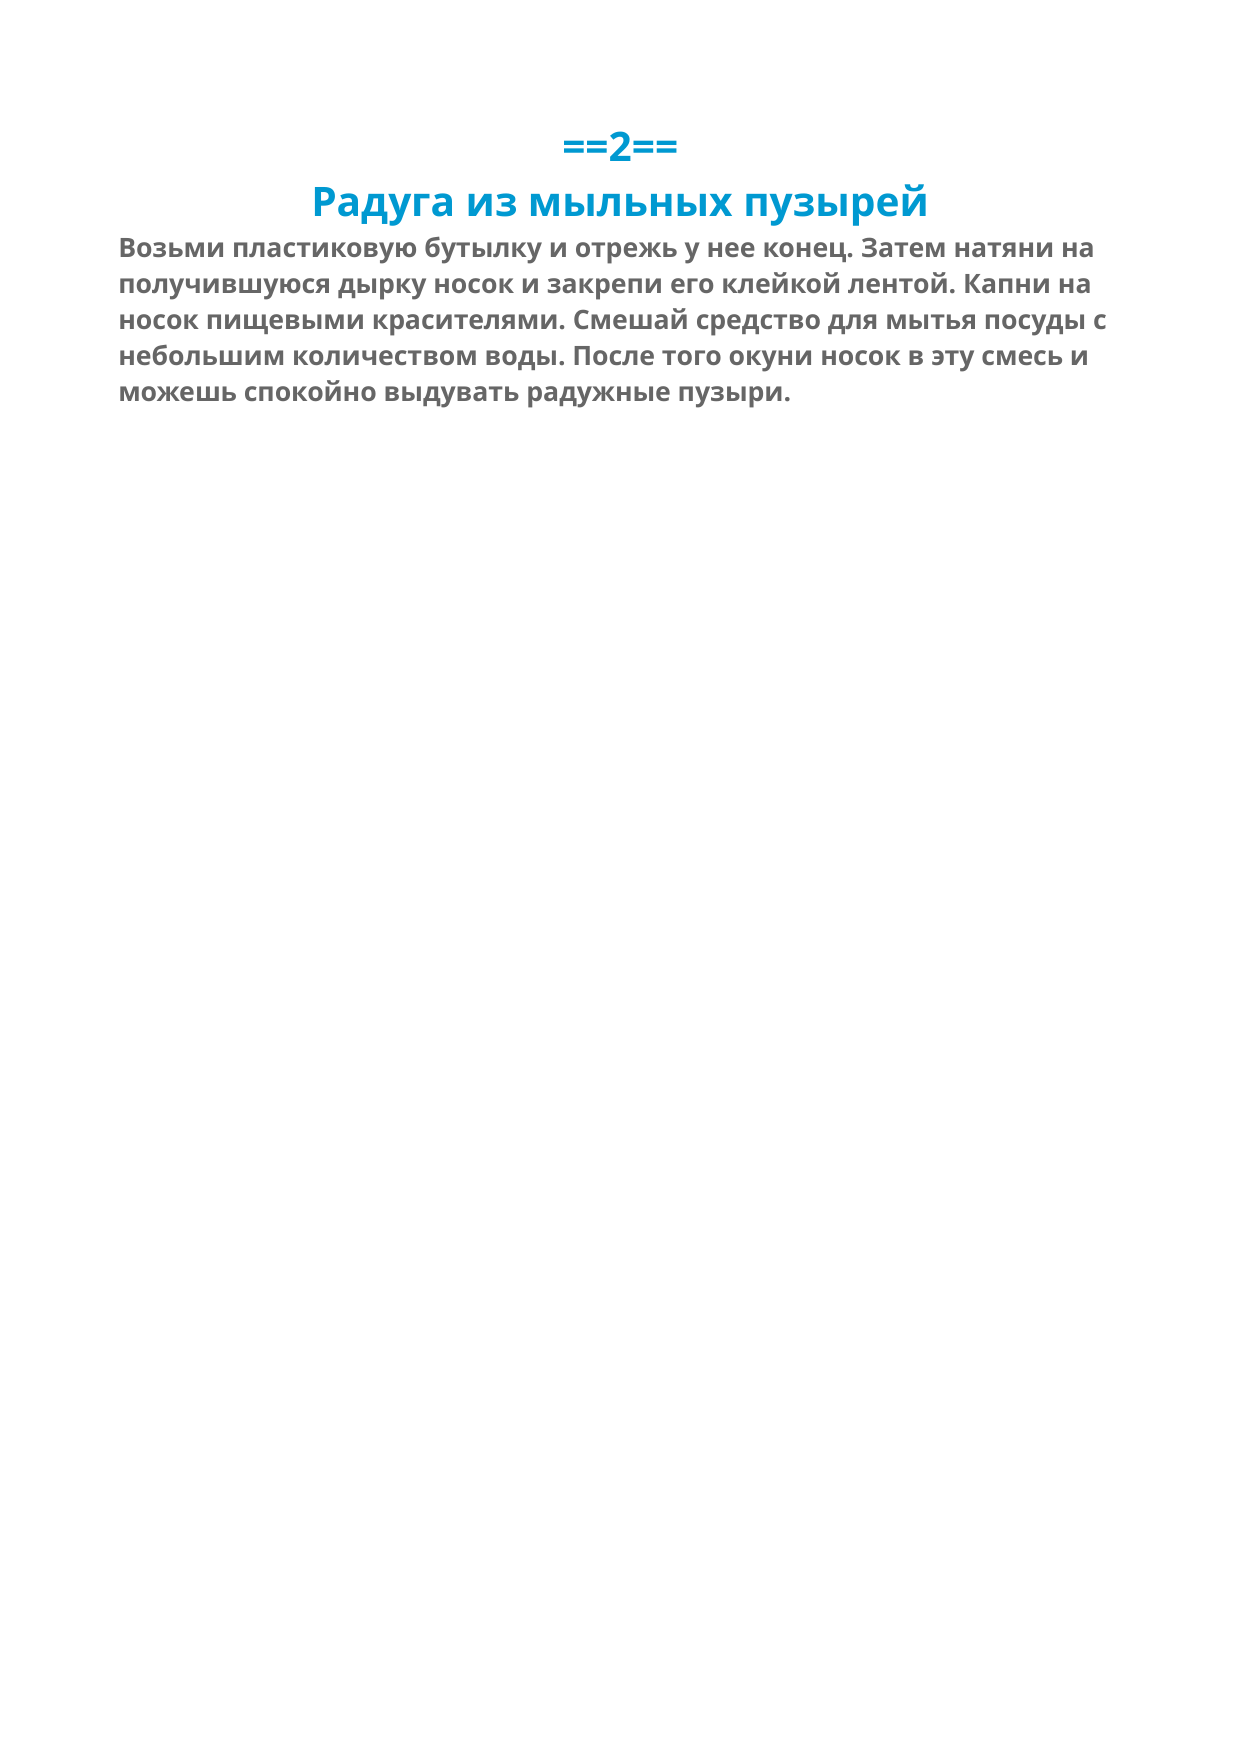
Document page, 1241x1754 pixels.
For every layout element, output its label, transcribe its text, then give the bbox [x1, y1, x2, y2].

subtitle Радуга из мыльных пузырей [118, 173, 1122, 229]
subtitle ==2== [118, 118, 1122, 173]
text Возьми пластиковую бутылку и отрежь у нее конец. Затем натяни на получившуюся дырку носок и закрепи его клейкой лентой. Капни на носок пищевыми красителями. Смешай средство для мытья посуды с небольшим количеством воды. После того окуни носок в эту смесь и можешь спокойно выдувать радужные пузыри. [118, 229, 1122, 409]
